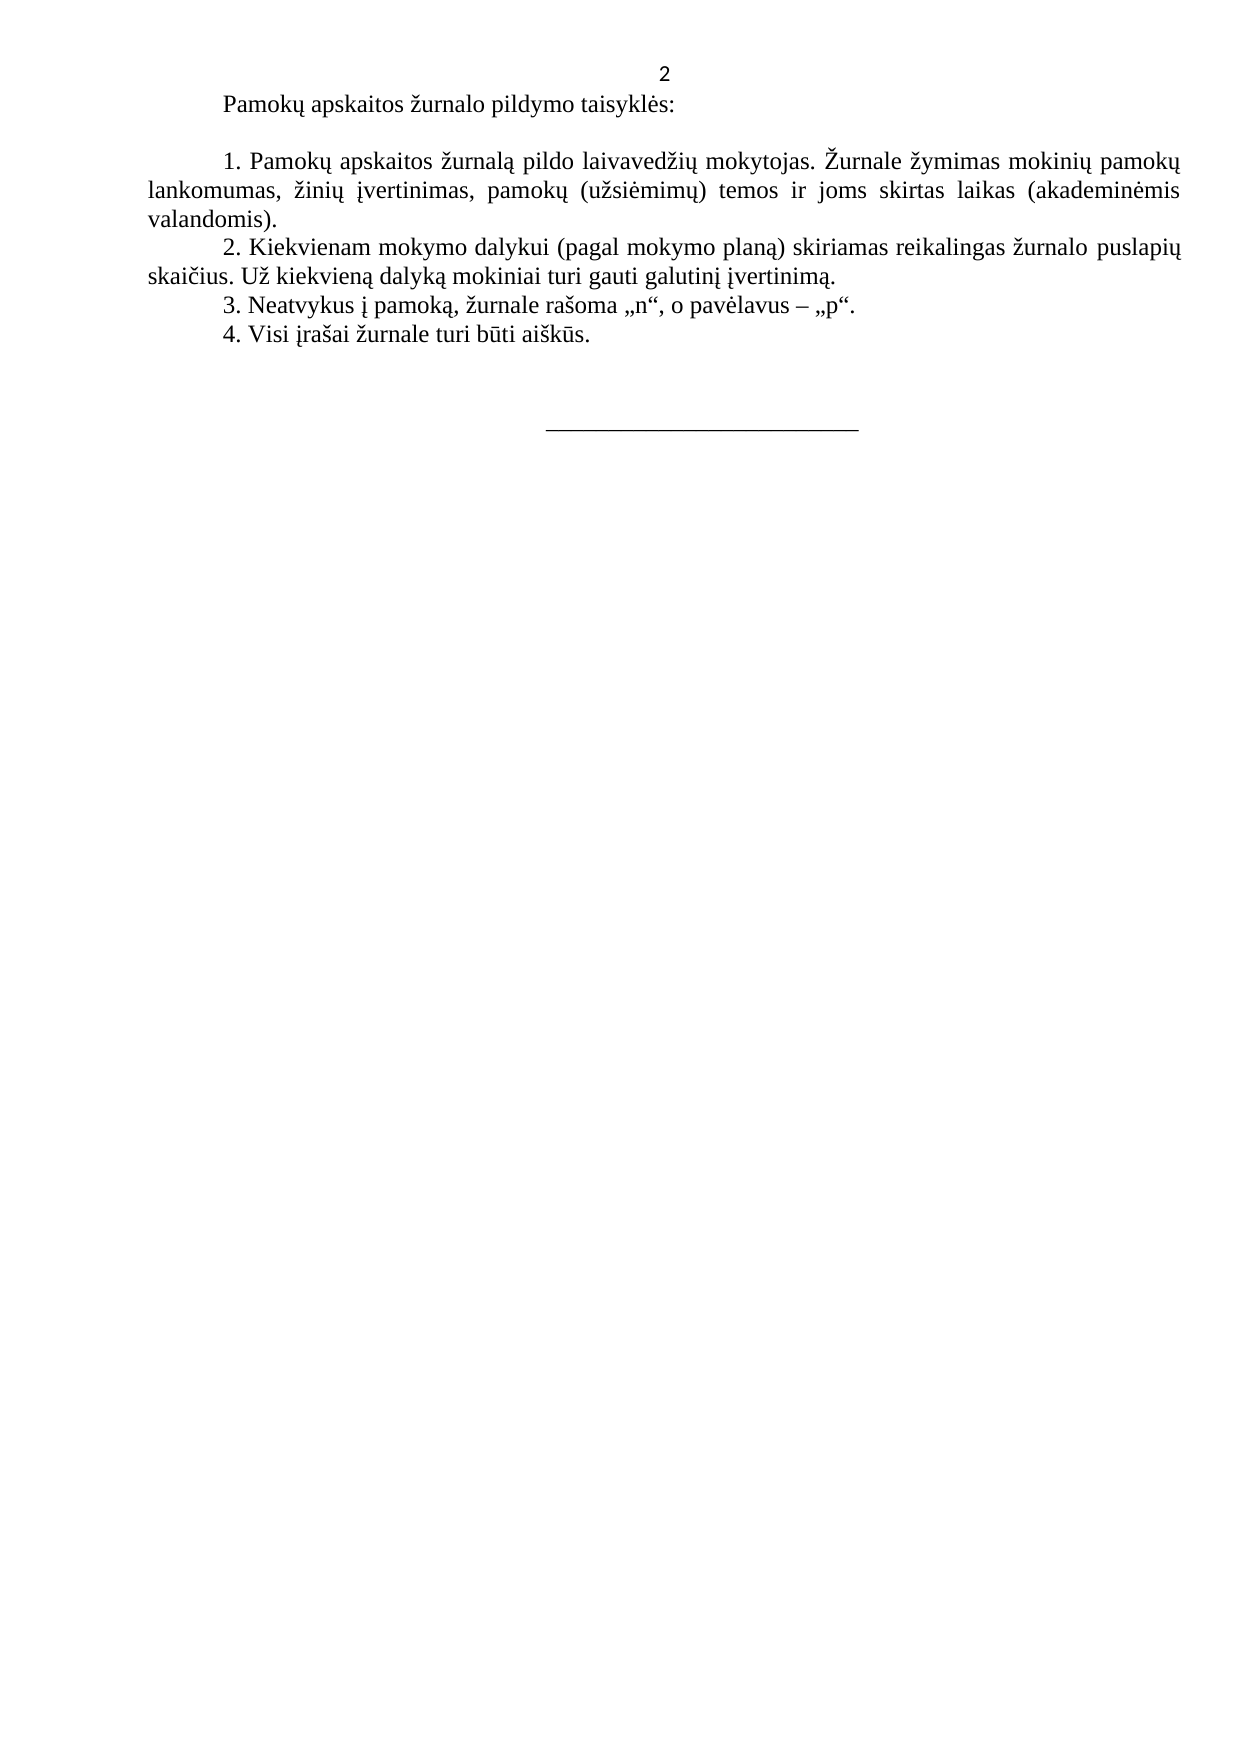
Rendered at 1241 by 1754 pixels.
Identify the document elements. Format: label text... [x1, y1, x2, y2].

text 4. Visi įrašai žurnale turi būti aiškūs. [148, 319, 1181, 347]
text 1. Pamokų apskaitos žurnalą pildo laivavedžių mokytojas. Žurnale žymimas mokinių pamokų lankomumas, žinių įvertinimas, pamokų (užsiėmimų) temos ir joms skirtas laikas (akademinėmis valandomis). [148, 146, 1181, 232]
text _________________________ [148, 405, 1181, 434]
text 2. Kiekvienam mokymo dalykui (pagal mokymo planą) skiriamas reikalingas žurnalo puslapių skaičius. Už kiekvieną dalyką mokiniai turi gauti galutinį įvertinimą. [148, 232, 1181, 290]
text 3. Neatvykus į pamoką, žurnale rašoma „n“, o pavėlavus – „p“. [148, 290, 1181, 319]
text Pamokų apskaitos žurnalo pildymo taisyklės: [148, 89, 1181, 117]
